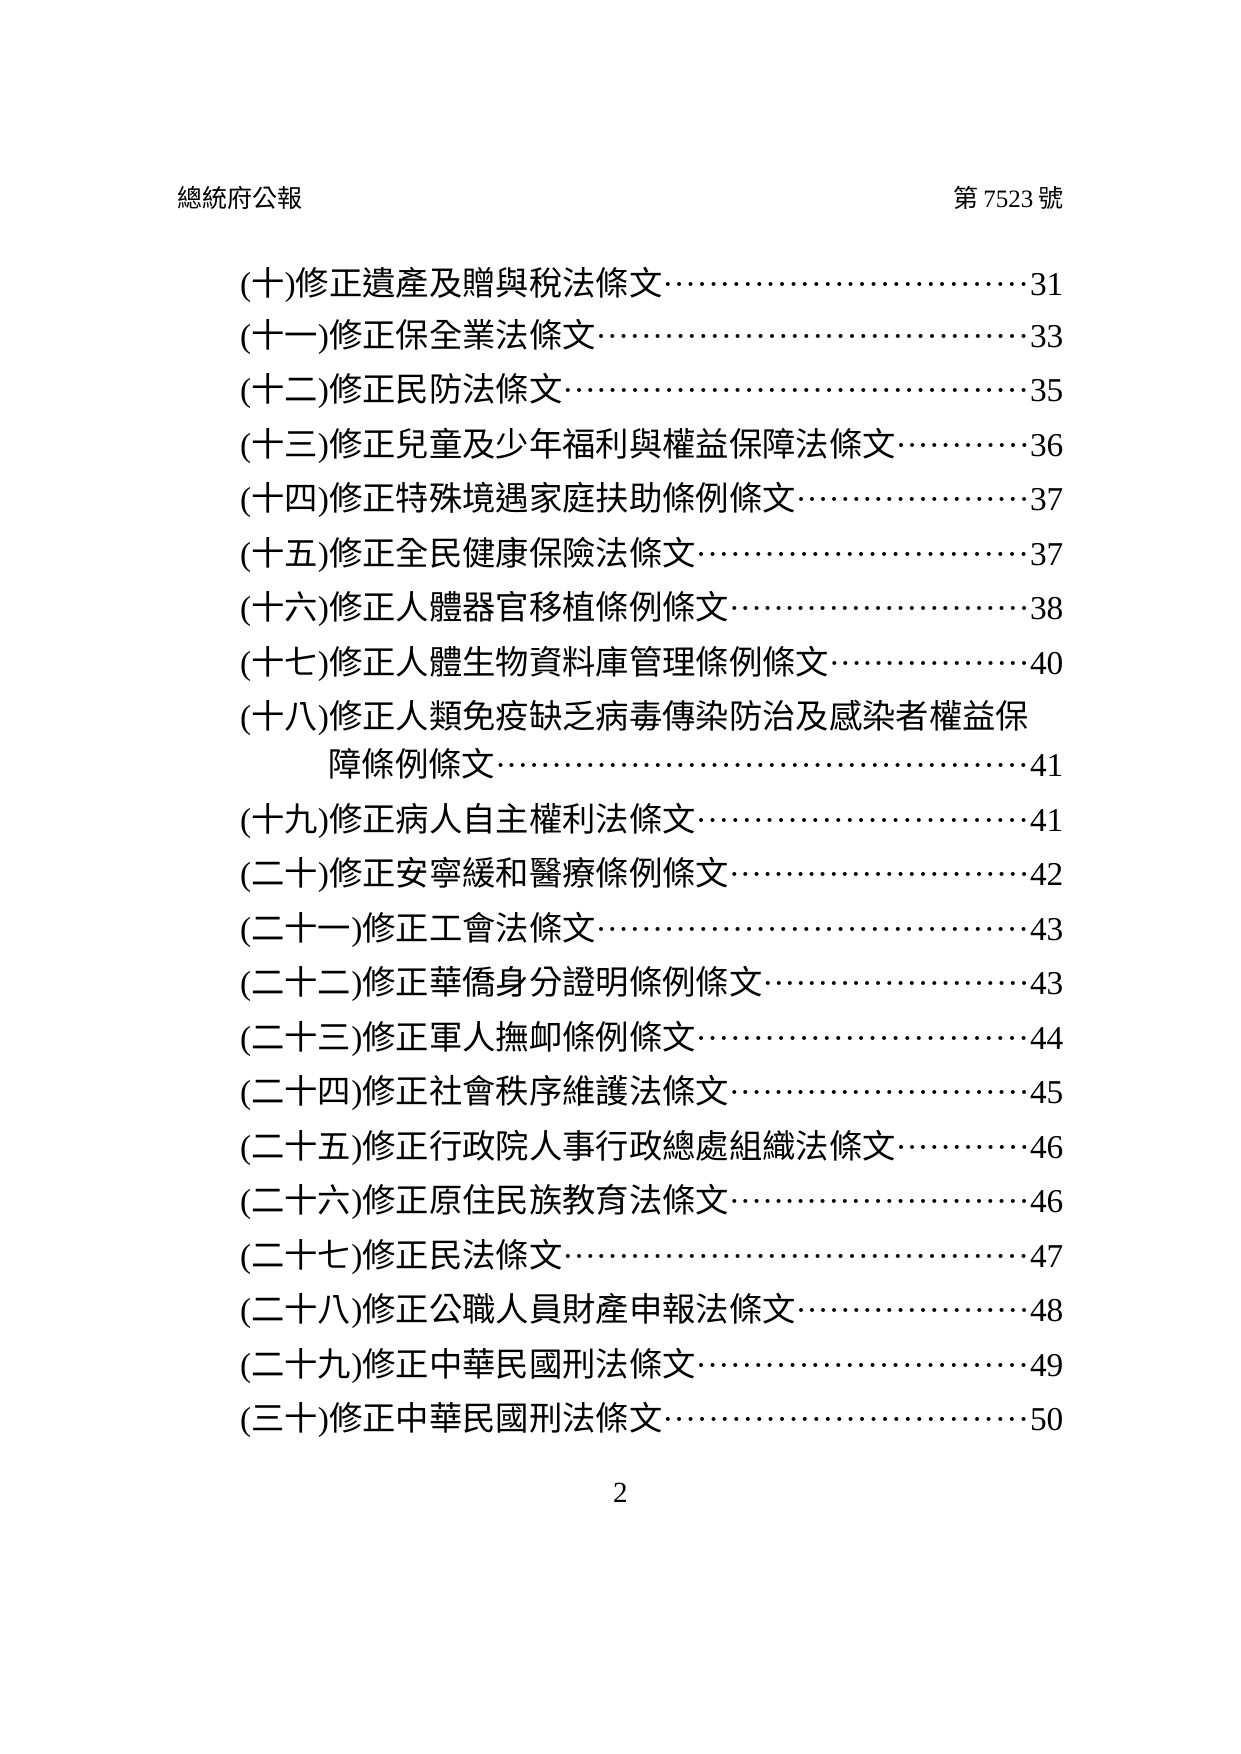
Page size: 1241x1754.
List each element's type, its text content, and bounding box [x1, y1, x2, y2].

text (二十一)修正工會法條文 43 [240, 902, 1034, 950]
text (三十)修正中華民國刑法條文 50 [240, 1392, 1034, 1440]
text (十二)修正民防法條文 35 [240, 363, 1034, 411]
text (十八)修正人類免疫缺乏病毒傳染防治及感染者權益保障條例條文 41 [240, 690, 1034, 786]
text (二十三)修正軍人撫卹條例條文 44 [240, 1011, 1034, 1059]
text (二十四)修正社會秩序維護法條文 45 [240, 1065, 1034, 1113]
text (二十八)修正公職人員財產申報法條文 48 [240, 1283, 1034, 1331]
text (二十二)修正華僑身分證明條例條文 43 [240, 956, 1034, 1004]
text (十)修正遺產及贈與稅法條文 31 [240, 266, 1034, 302]
text (十三)修正兒童及少年福利與權益保障法條文 36 [240, 417, 1034, 466]
text (十五)修正全民健康保險法條文 37 [240, 526, 1034, 575]
text (十七)修正人體生物資料庫管理條例條文 40 [240, 635, 1034, 684]
text (十九)修正病人自主權利法條文 41 [240, 793, 1034, 841]
text (二十九)修正中華民國刑法條文 49 [240, 1337, 1034, 1386]
text (十一)修正保全業法條文 33 [240, 308, 1034, 357]
text (十六)修正人體器官移植條例條文 38 [240, 581, 1034, 629]
text (二十)修正安寧緩和醫療條例條文 42 [240, 847, 1034, 895]
text (二十七)修正民法條文 47 [240, 1228, 1034, 1277]
text (二十六)修正原住民族教育法條文 46 [240, 1174, 1034, 1222]
text (十四)修正特殊境遇家庭扶助條例條文 37 [240, 472, 1034, 520]
text (二十五)修正行政院人事行政總處組織法條文 46 [240, 1119, 1034, 1168]
